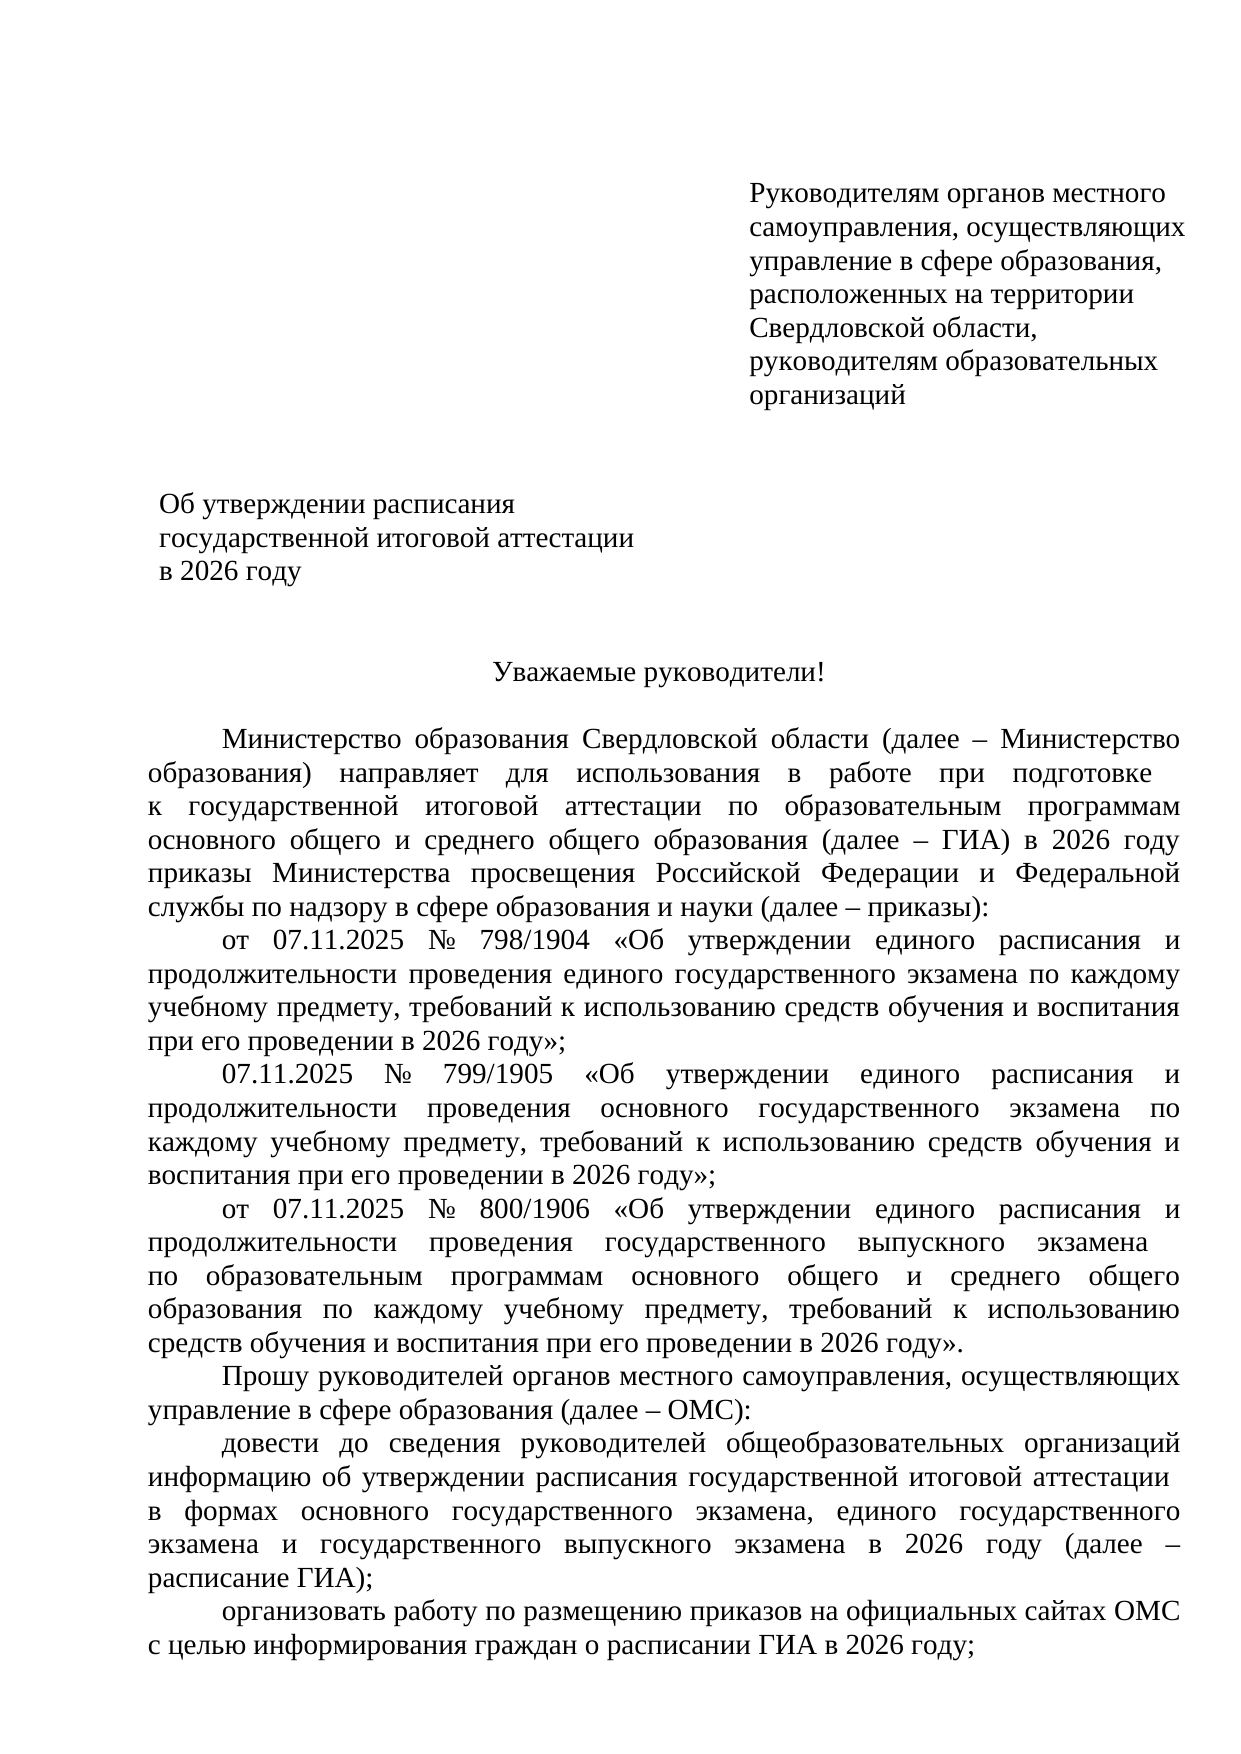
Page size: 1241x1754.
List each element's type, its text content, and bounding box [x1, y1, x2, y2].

text Министерство образования Свердловской области (далее – Министерство образования) направляет для использования в работе при подготовке к государственной итоговой аттестации по образовательным программам основного общего и среднего общего образования (далее – ГИА) в 2026 году приказы Министерства просвещения Российской Федерации и Федеральной службы по надзору в сфере образования и науки (далее – приказы): [148, 721, 1181, 922]
table_header [148, 75, 738, 453]
table_header Об утверждении расписания государственной итоговой аттестации в 2026 году [148, 486, 646, 587]
text Прошу руководителей органов местного самоуправления, осуществляющих управление в сфере образования (далее – ОМС): [148, 1358, 1181, 1426]
text довести до сведения руководителей общеобразовательных организаций информацию об утверждении расписания государственной итоговой аттестации в формах основного государственного экзамена, единого государственного экзамена и государственного выпускного экзамена в 2026 году (далее – расписание ГИА); [148, 1426, 1181, 1593]
text организовать работу по размещению приказов на официальных сайтах ОМС с целью информирования граждан о расписании ГИА в 2026 году; [148, 1593, 1181, 1660]
text от 07.11.2025 № 800/1906 «Об утверждении единого расписания и продолжительности проведения государственного выпускного экзамена по образовательным программам основного общего и среднего общего образования по каждому учебному предмету, требований к использованию средств обучения и воспитания при его проведении в 2026 году». [148, 1191, 1181, 1358]
text Уважаемые руководители! [136, 654, 1181, 688]
text 07.11.2025 № 799/1905 «Об утверждении единого расписания и продолжительности проведения основного государственного экзамена по каждому учебному предмету, требований к использованию средств обучения и воспитания при его проведении в 2026 году»; [148, 1057, 1181, 1191]
text от 07.11.2025 № 798/1904 «Об утверждении единого расписания и продолжительности проведения единого государственного экзамена по каждому учебному предмету, требований к использованию средств обучения и воспитания при его проведении в 2026 году»; [148, 922, 1181, 1057]
table_header Руководителям органов местного самоуправления, осуществляющих управление в сфере образования, расположенных на территории Свердловской области, руководителям образовательных организаций [738, 75, 1210, 453]
